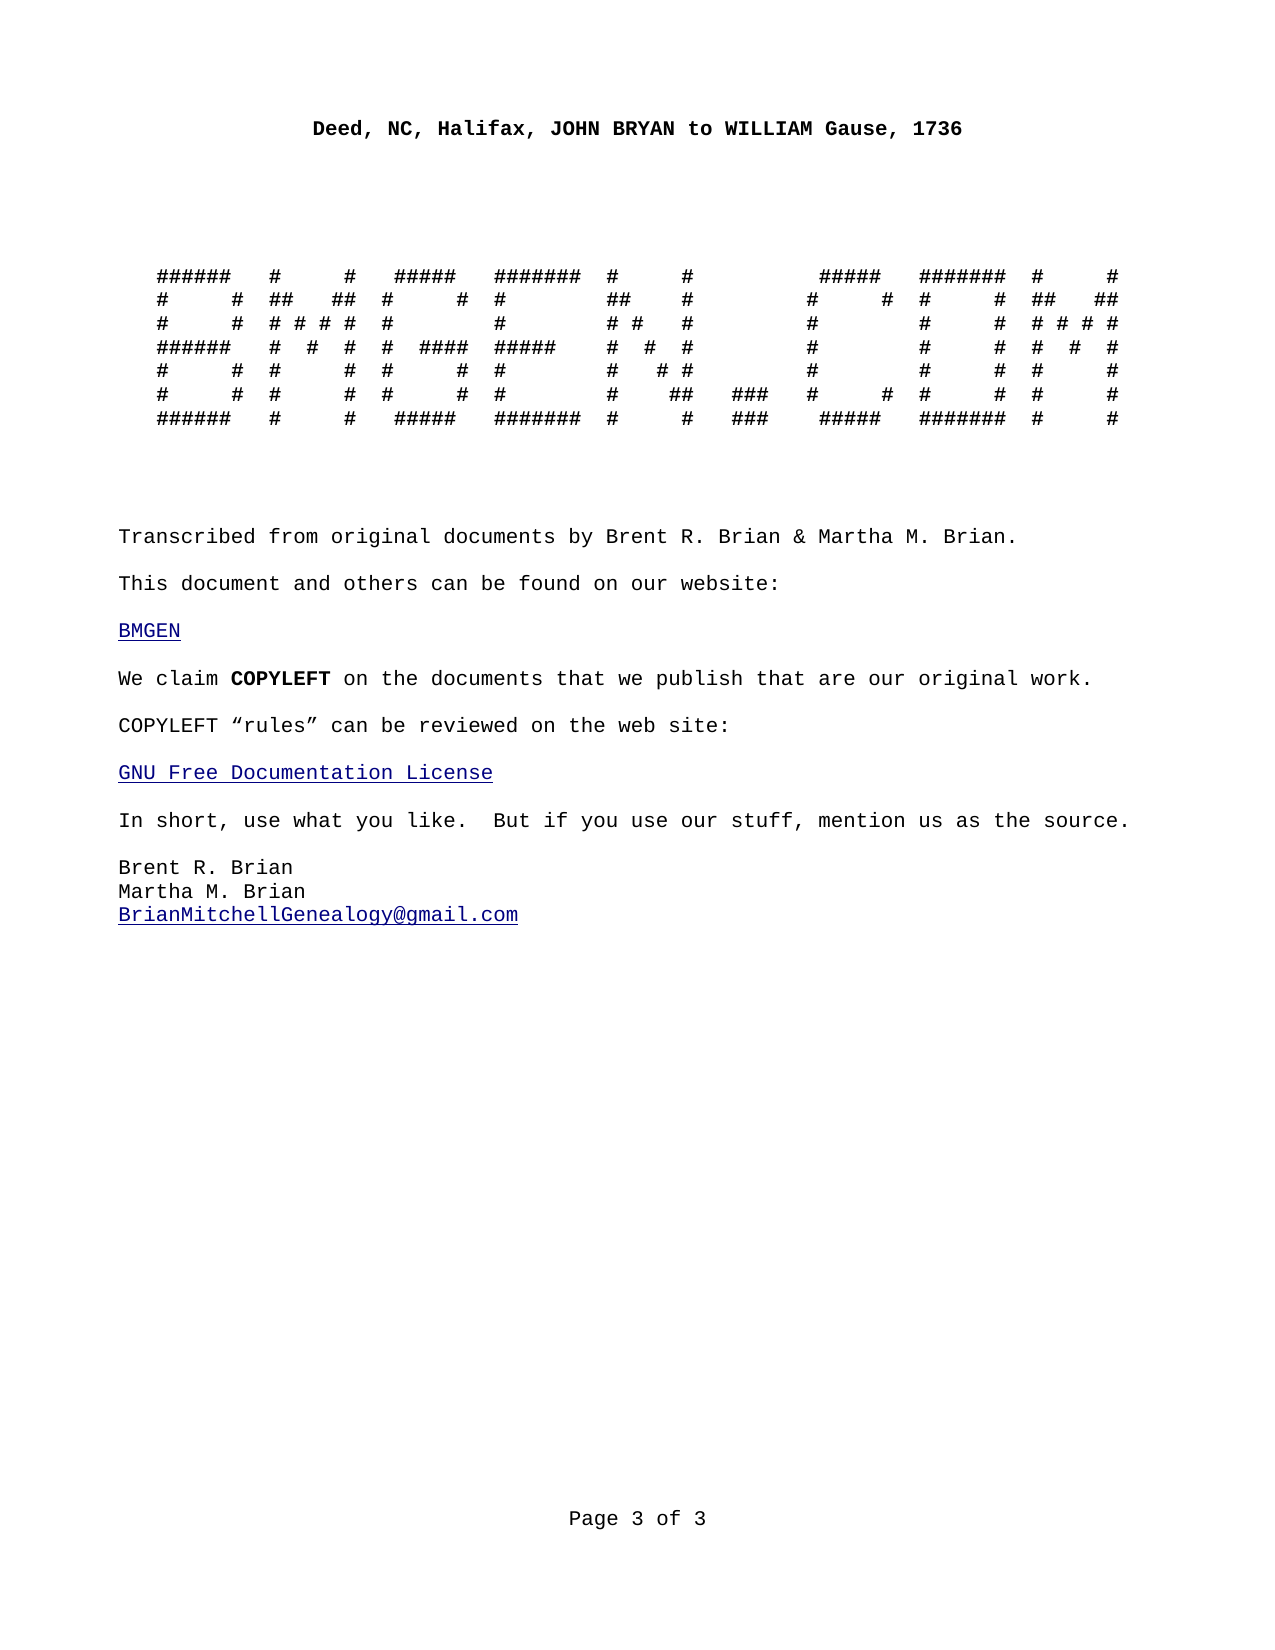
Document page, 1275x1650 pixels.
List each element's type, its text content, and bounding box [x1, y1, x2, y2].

text # # # # # # # # # # # # # # # # # # [118, 313, 1157, 337]
text COPYLEFT “rules” can be reviewed on the web site: [118, 715, 1157, 739]
text Martha M. Brian [118, 881, 1157, 904]
text GNU Free Documentation License [118, 762, 1157, 786]
text # # ## ## # # # ## # # # # # ## ## [118, 289, 1157, 313]
text # # # # # # # # ## ### # # # # # # [118, 384, 1157, 408]
text We claim COPYLEFT on the documents that we publish that are our original work. [118, 668, 1157, 691]
text ###### # # # # #### ##### # # # # # # # # # [118, 337, 1157, 360]
text BMGEN [118, 621, 1157, 644]
text ###### # # ##### ####### # # ##### ####### # # [118, 266, 1157, 289]
text In short, use what you like. But if you use our stuff, mention us as the source. [118, 810, 1157, 833]
text ###### # # ##### ####### # # ### ##### ####### # # [118, 408, 1157, 431]
text # # # # # # # # # # # # # # # [118, 360, 1157, 384]
text BrianMitchellGenealogy@gmail.com [118, 904, 1157, 928]
text This document and others can be found on our website: [118, 573, 1157, 597]
text Brent R. Brian [118, 857, 1157, 881]
text Transcribed from original documents by Brent R. Brian & Martha M. Brian. [118, 526, 1157, 549]
